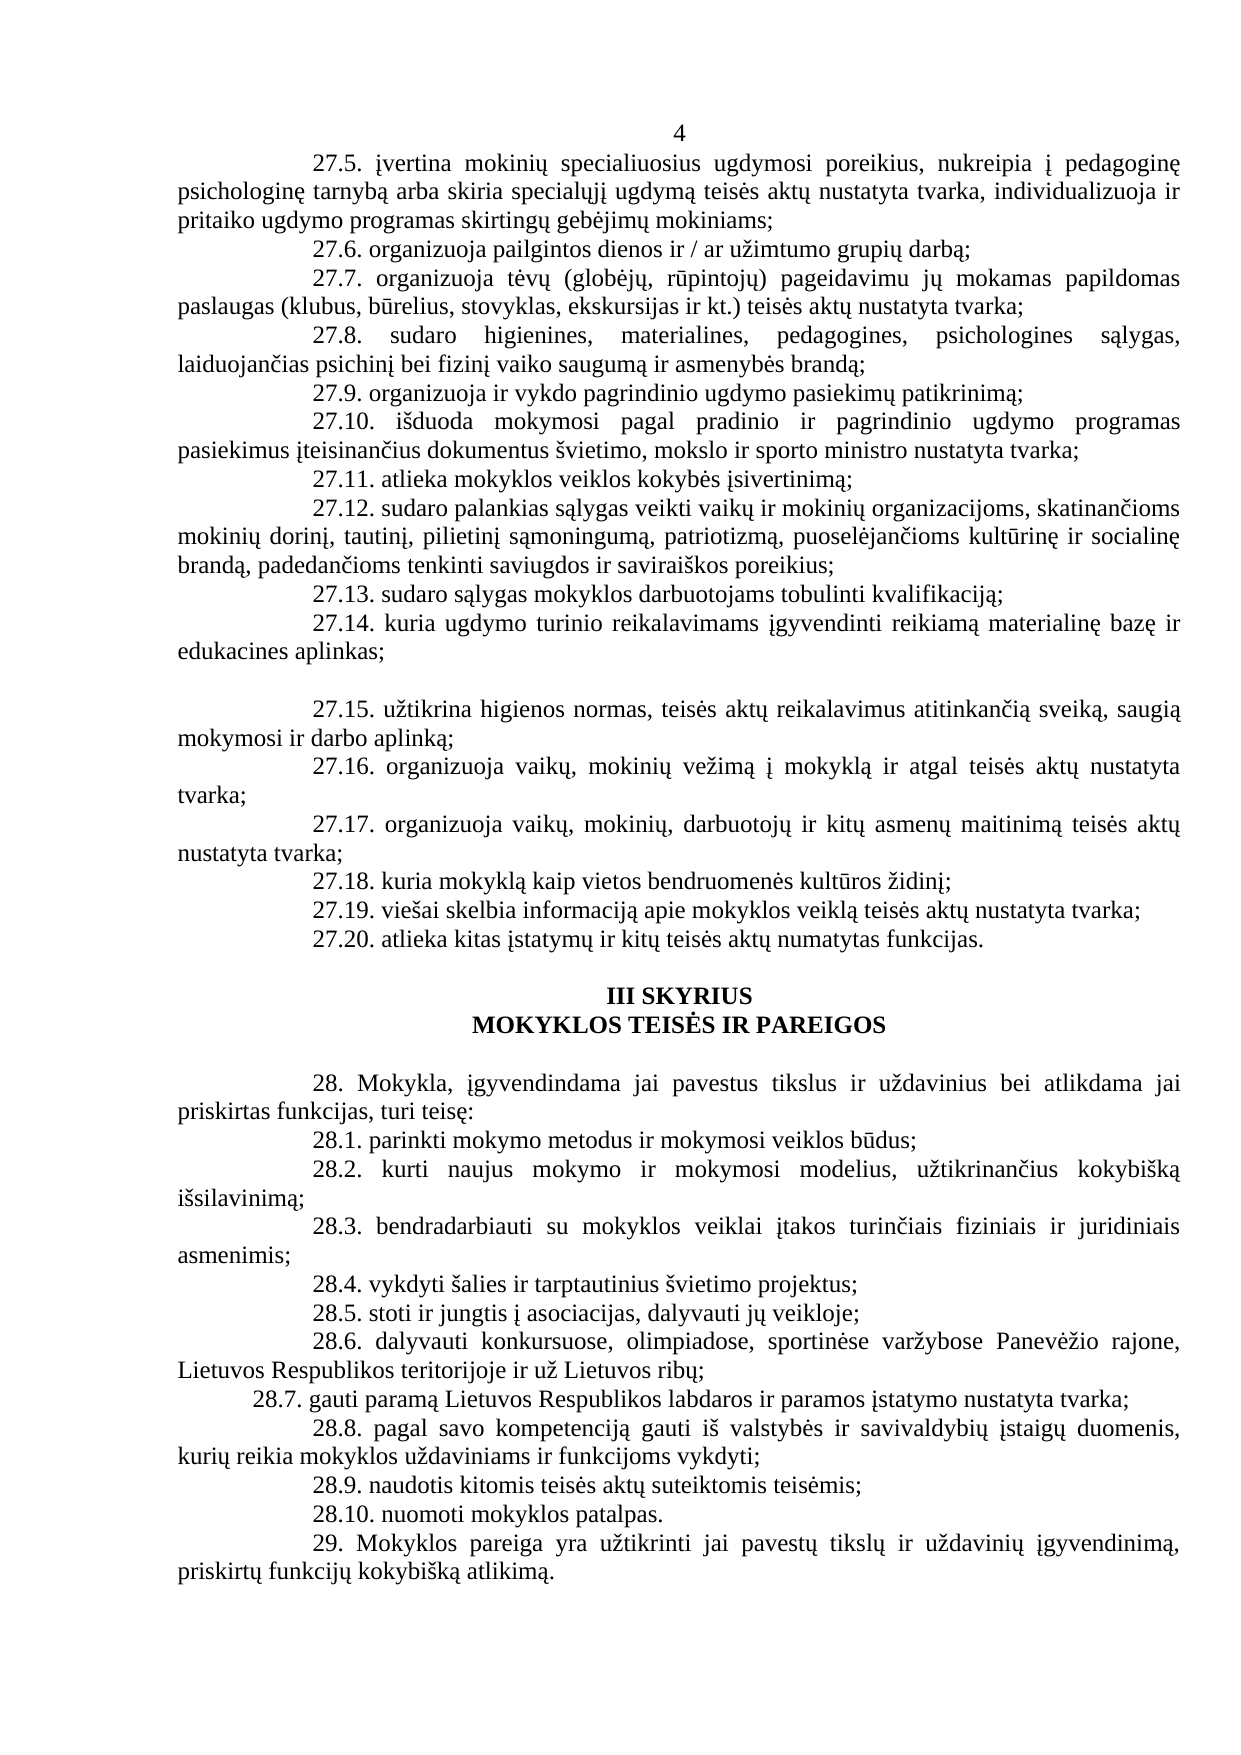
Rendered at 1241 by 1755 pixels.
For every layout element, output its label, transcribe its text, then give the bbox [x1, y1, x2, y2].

text MOKYKLOS TEISĖS IR PAREIGOS [177, 1010, 1181, 1039]
text 28.3. bendradarbiauti su mokyklos veiklai įtakos turinčiais fiziniais ir juridiniais asmenimis; [177, 1211, 1181, 1269]
text 28. Mokykla, įgyvendindama jai pavestus tikslus ir uždavinius bei atlikdama jai priskirtas funkcijas, turi teisę: [177, 1068, 1181, 1125]
text 27.17. organizuoja vaikų, mokinių, darbuotojų ir kitų asmenų maitinimą teisės aktų nustatyta tvarka; [177, 809, 1181, 866]
text 27.19. viešai skelbia informaciją apie mokyklos veiklą teisės aktų nustatyta tvarka; [177, 895, 1181, 924]
text 28.4. vykdyti šalies ir tarptautinius švietimo projektus; [177, 1269, 1181, 1298]
text 27.10. išduoda mokymosi pagal pradinio ir pagrindinio ugdymo programas pasiekimus įteisinančius dokumentus švietimo, mokslo ir sporto ministro nustatyta tvarka; [177, 406, 1181, 464]
text 27.11. atlieka mokyklos veiklos kokybės įsivertinimą; [177, 464, 1181, 493]
text 27.5. įvertina mokinių specialiuosius ugdymosi poreikius, nukreipia į pedagoginę psichologinę tarnybą arba skiria specialųjį ugdymą teisės aktų nustatyta tvarka, individualizuoja ir pritaiko ugdymo programas skirtingų gebėjimų mokiniams; [177, 148, 1181, 234]
text 27.12. sudaro palankias sąlygas veikti vaikų ir mokinių organizacijoms, skatinančioms mokinių dorinį, tautinį, pilietinį sąmoningumą, patriotizmą, puoselėjančioms kultūrinę ir socialinę brandą, padedančioms tenkinti saviugdos ir saviraiškos poreikius; [177, 493, 1181, 579]
text 27.14. kuria ugdymo turinio reikalavimams įgyvendinti reikiamą materialinę bazę ir edukacines aplinkas; [177, 608, 1181, 665]
text 27.13. sudaro sąlygas mokyklos darbuotojams tobulinti kvalifikaciją; [177, 579, 1181, 608]
text 27.15. užtikrina higienos normas, teisės aktų reikalavimus atitinkančią sveiką, saugią mokymosi ir darbo aplinką; [177, 694, 1181, 751]
text 28.5. stoti ir jungtis į asociacijas, dalyvauti jų veikloje; [177, 1298, 1181, 1326]
text 27.8. sudaro higienines, materialines, pedagogines, psichologines sąlygas, laiduojančias psichinį bei fizinį vaiko saugumą ir asmenybės brandą; [177, 320, 1181, 378]
text 28.8. pagal savo kompetenciją gauti iš valstybės ir savivaldybių įstaigų duomenis, kurių reikia mokyklos uždaviniams ir funkcijoms vykdyti; [177, 1413, 1181, 1470]
text 28.7. gauti paramą Lietuvos Respublikos labdaros ir paramos įstatymo nustatyta tvarka; [177, 1384, 1181, 1413]
text 27.16. organizuoja vaikų, mokinių vežimą į mokyklą ir atgal teisės aktų nustatyta tvarka; [177, 751, 1181, 809]
text 28.9. naudotis kitomis teisės aktų suteiktomis teisėmis; [177, 1470, 1181, 1499]
text 28.6. dalyvauti konkursuose, olimpiadose, sportinėse varžybose Panevėžio rajone, Lietuvos Respublikos teritorijoje ir už Lietuvos ribų; [177, 1326, 1181, 1384]
text 27.6. organizuoja pailgintos dienos ir / ar užimtumo grupių darbą; [177, 234, 1181, 263]
text 28.1. parinkti mokymo metodus ir mokymosi veiklos būdus; [177, 1125, 1181, 1154]
text 27.20. atlieka kitas įstatymų ir kitų teisės aktų numatytas funkcijas. [177, 924, 1181, 953]
text 28.2. kurti naujus mokymo ir mokymosi modelius, užtikrinančius kokybišką išsilavinimą; [177, 1154, 1181, 1211]
text 29. Mokyklos pareiga yra užtikrinti jai pavestų tikslų ir uždavinių įgyvendinimą, priskirtų funkcijų kokybišką atlikimą. [177, 1528, 1181, 1585]
text 27.7. organizuoja tėvų (globėjų, rūpintojų) pageidavimu jų mokamas papildomas paslaugas (klubus, būrelius, stovyklas, ekskursijas ir kt.) teisės aktų nustatyta tvarka; [177, 263, 1181, 320]
text 27.18. kuria mokyklą kaip vietos bendruomenės kultūros židinį; [177, 866, 1181, 895]
text III SKYRIUS [177, 981, 1181, 1010]
text 28.10. nuomoti mokyklos patalpas. [177, 1499, 1181, 1528]
text 27.9. organizuoja ir vykdo pagrindinio ugdymo pasiekimų patikrinimą; [177, 378, 1181, 406]
